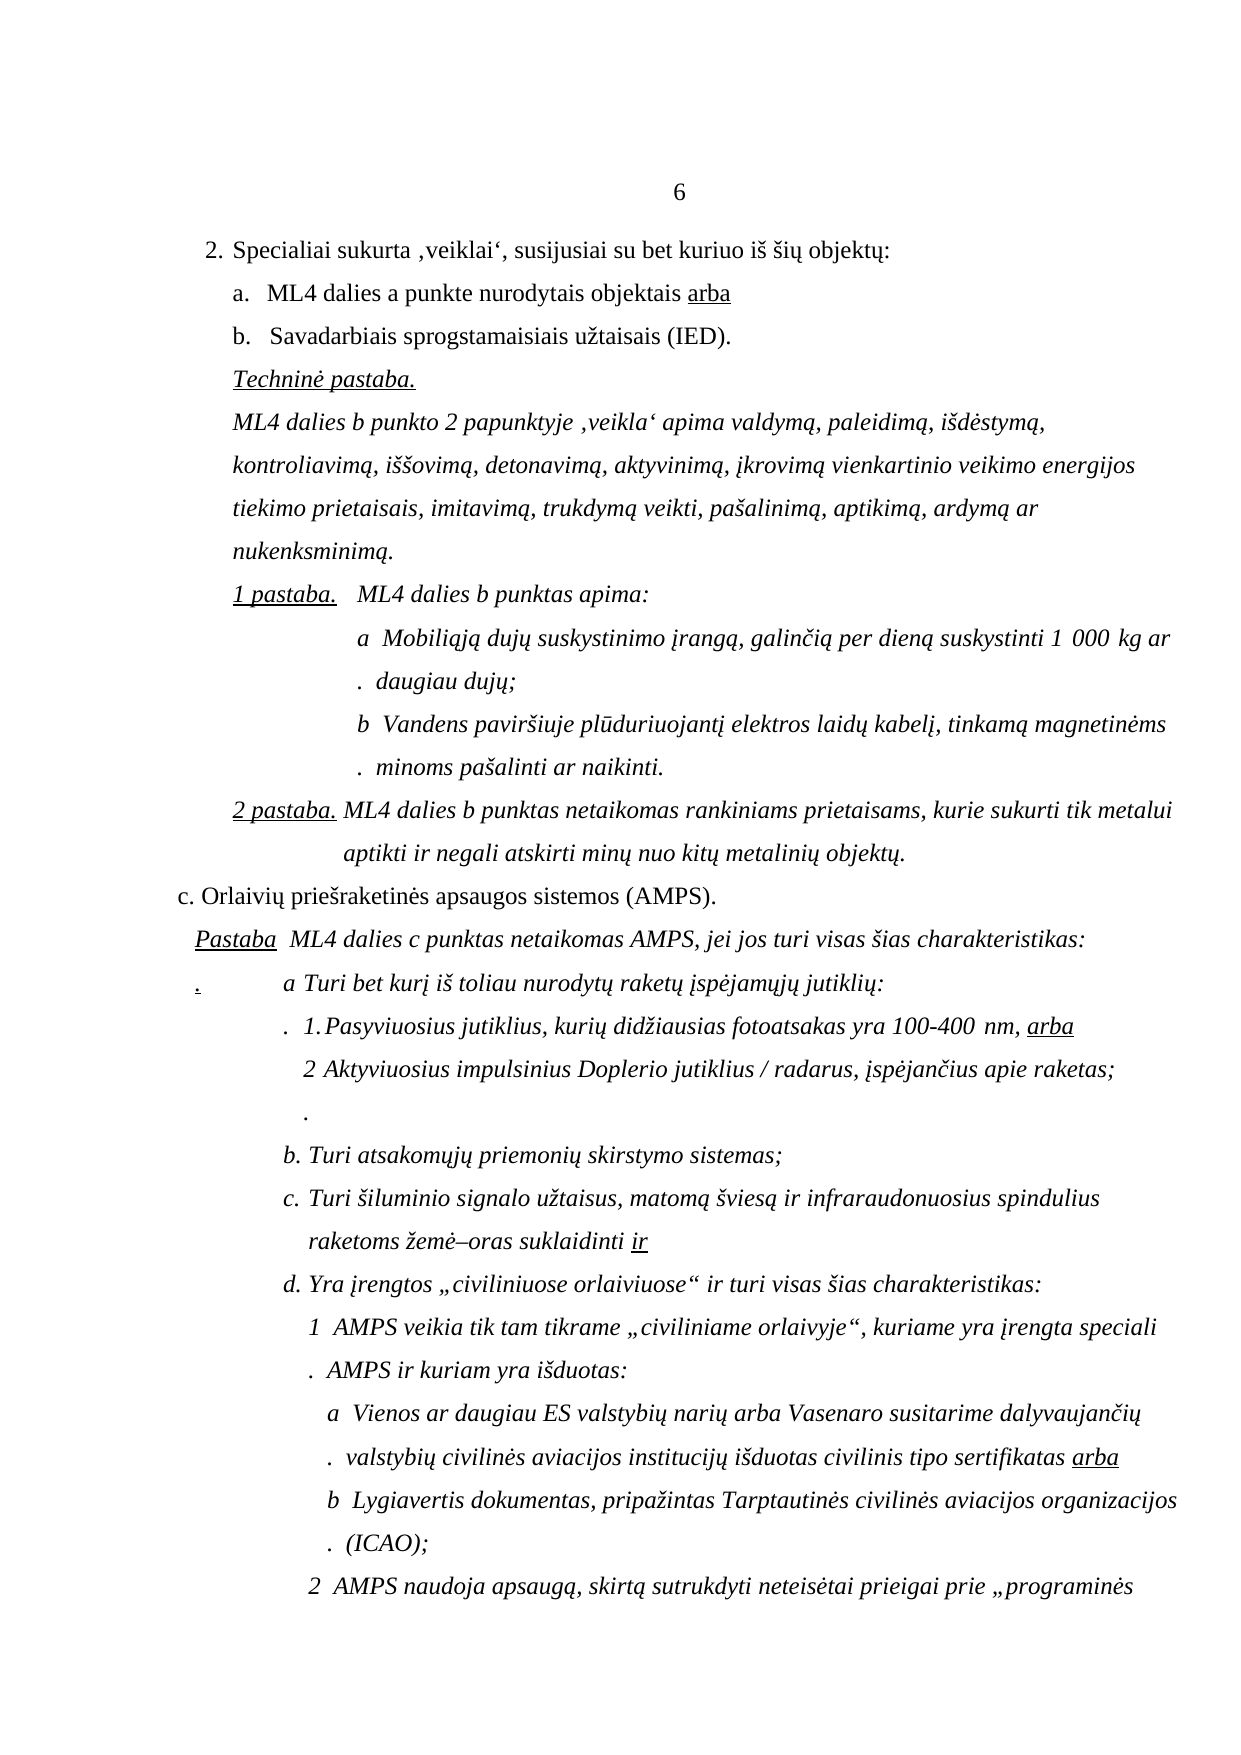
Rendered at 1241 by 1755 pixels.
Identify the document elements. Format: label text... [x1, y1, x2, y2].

table_header Vienos ar daugiau ES valstybių narių arba Vasenaro susitarime dalyvaujančių valstybių civilinės aviacijos institucijų išduotas civilinis tipo sertifikatas arba [346, 1399, 1181, 1485]
table_header ML4 dalies a punkte nurodytais objektais arba [267, 278, 1181, 321]
table_header [177, 235, 205, 881]
table_header Aktyviuosius impulsinius Doplerio jutiklius / radarus, įspėjančius apie raketas; [324, 1054, 1181, 1140]
table_header 1. [308, 1312, 327, 1571]
table_header ML4 dalies b punktas netaikomas rankiniams prietaisams, kurie sukurti tik metalui aptikti ir negali atskirti minų nuo kitų metalinių objektų. [343, 795, 1181, 881]
table_header Yra įrengtos „civiliniuose orlaiviuose“ ir turi visas šias charakteristikas: [308, 1269, 1181, 1312]
table_header b. [283, 1140, 308, 1183]
table_header Lygiavertis dokumentas, pripažintas Tarptautinės civilinės aviacijos organizacijos (ICAO); [346, 1485, 1181, 1571]
table_header a. [357, 623, 376, 709]
table_header ML4 dalies b punktas apima: [357, 580, 1181, 623]
table_header Turi šiluminio signalo užtaisus, matomą šviesą ir infraraudonuosius spindulius raketoms žemė–oras suklaidinti ir [308, 1183, 1181, 1269]
table_header Pastaba. [195, 925, 283, 1600]
table_header b. [327, 1485, 346, 1571]
table_header a. [327, 1399, 346, 1485]
table_header 2. [303, 1054, 323, 1140]
table_header 1 pastaba. [233, 580, 357, 795]
table_header 2 pastaba. [233, 795, 343, 881]
table_header ML4 dalies c punktas netaikomas AMPS, jei jos turi visas šias charakteristikas: [283, 925, 1181, 968]
table_header d. [283, 1269, 308, 1600]
table_header a. [283, 968, 303, 1140]
table_header Mobiliąją dujų suskystinimo įrangą, galinčią per dieną suskystinti 1 000 kg ar daugiau dujų; [376, 623, 1181, 709]
table_header Techninė pastaba. ML4 dalies b punkto 2 papunktyje ‚veikla‘ apima valdymą, paleidimą, išdėstymą, kontroliavimą, iššovimą, detonavimą, aktyvinimą, įkrovimą vienkartinio veikimo energijos tiekimo prietaisais, imitavimą, trukdymą veikti, pašalinimą, aptikimą, ardymą ar nukenksminimą. [233, 364, 1181, 580]
table_header Turi atsakomųjų priemonių skirstymo sistemas; [308, 1140, 1181, 1183]
table_header AMPS veikia tik tam tikrame „civiliniame orlaivyje“, kuriame yra įrengta speciali AMPS ir kuriam yra išduotas: [327, 1312, 1181, 1399]
table_header Pasyviuosius jutiklius, kurių didžiausias fotoatsakas yra 100-400 nm, arba [325, 1011, 1181, 1054]
table_header 1. [303, 1011, 324, 1054]
table_header c. [177, 881, 194, 1600]
table_header Specialiai sukurta ‚veiklai‘, susijusiai su bet kuriuo iš šių objektų: [233, 235, 1181, 278]
table_header Savadarbiais sprogstamaisiais užtaisais (IED). [269, 321, 1181, 364]
table_header c. [283, 1183, 308, 1269]
table_header Vandens paviršiuje plūduriuojantį elektros laidų kabelį, tinkamą magnetinėms minoms pašalinti ar naikinti. [376, 709, 1181, 795]
table_header Turi bet kurį iš toliau nurodytų raketų įspėjamųjų jutiklių: [303, 968, 1181, 1033]
table_header b. [357, 709, 376, 795]
table_header Orlaivių priešraketinės apsaugos sistemos (AMPS). [195, 881, 1181, 925]
table_header AMPS naudoja apsaugą, skirtą sutrukdyti neteisėtai prieigai prie „programinės [327, 1571, 1181, 1600]
table_header b. [233, 321, 269, 364]
table_header 2 [308, 1571, 327, 1600]
table_header 2. [205, 235, 232, 881]
table_header a. [233, 278, 267, 321]
